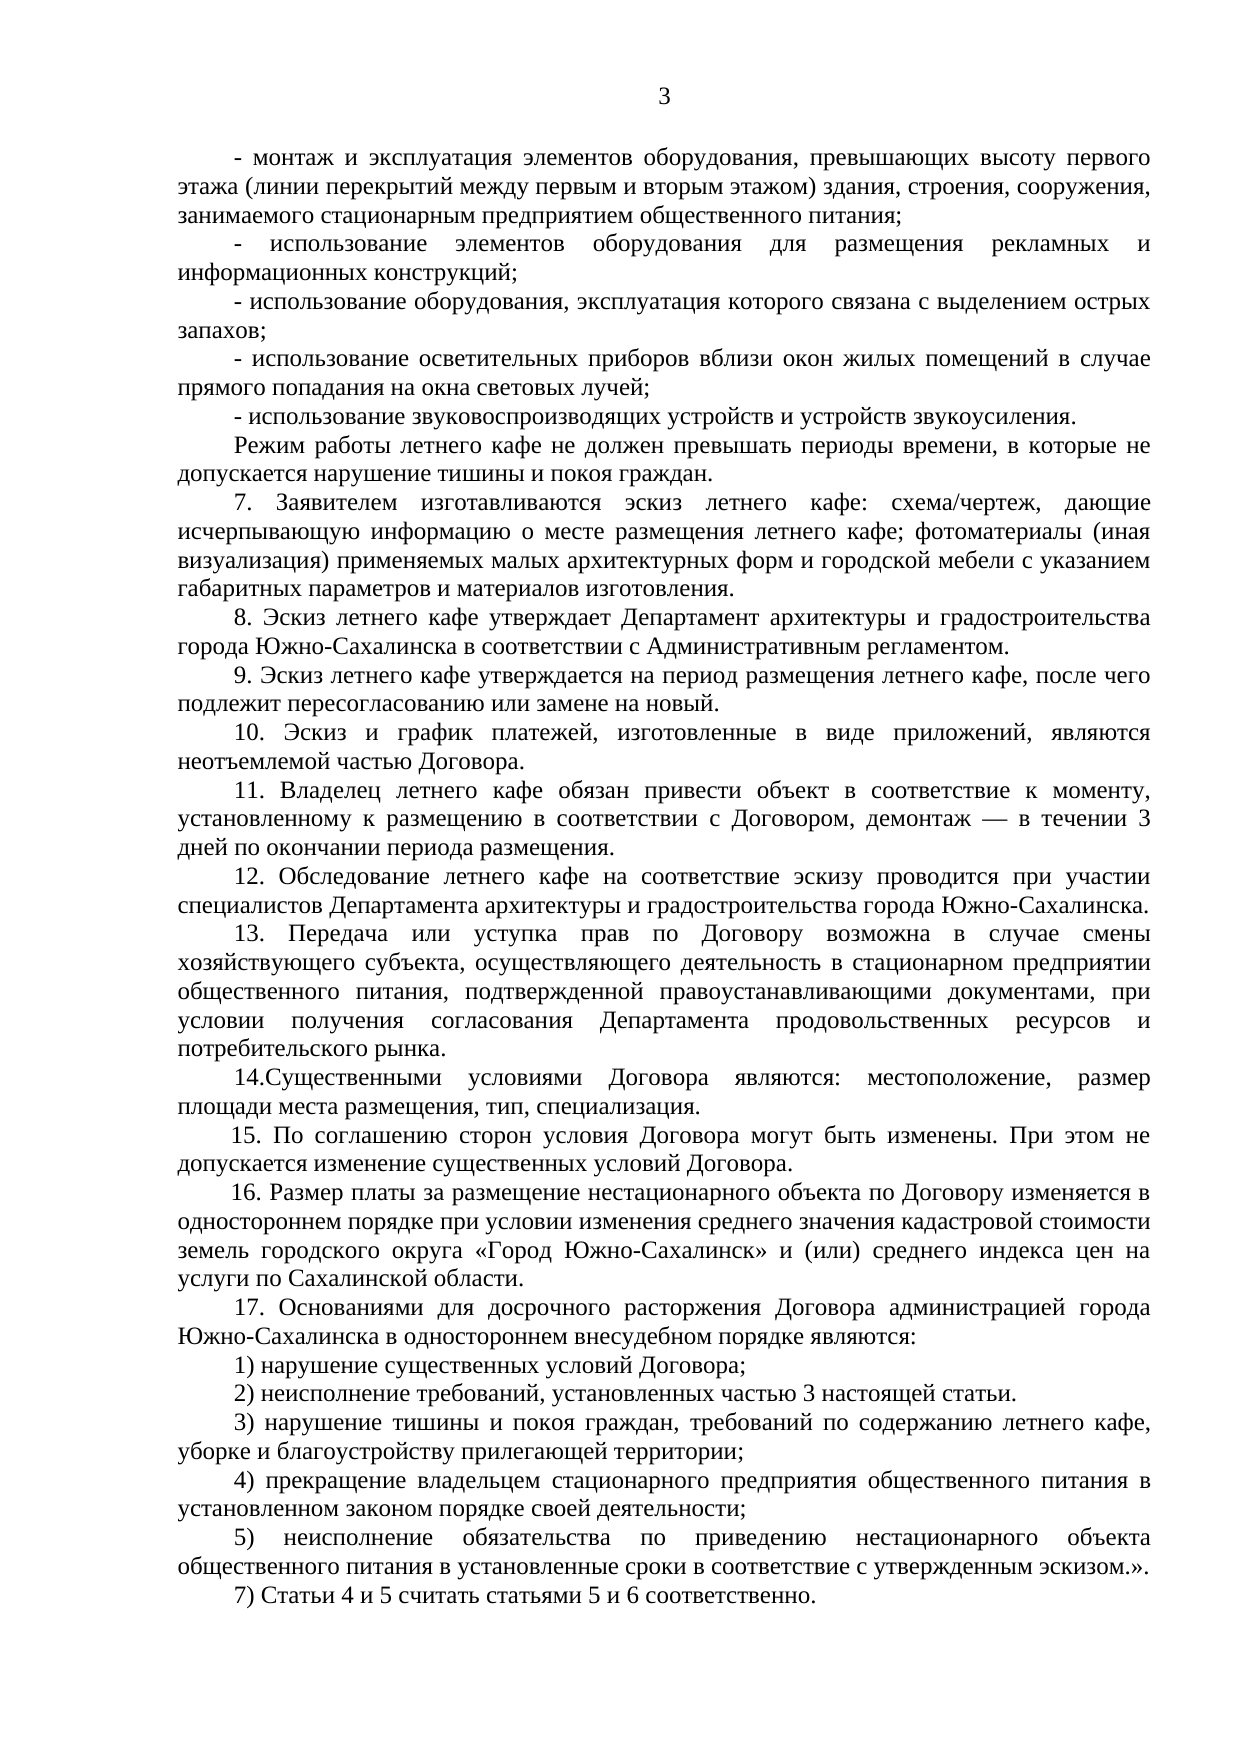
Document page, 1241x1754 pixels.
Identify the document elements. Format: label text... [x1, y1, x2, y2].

text 8. Эскиз летнего кафе утверждает Департамент архитектуры и градостроительства города Южно-Сахалинска в соответствии с Административным регламентом. [177, 602, 1152, 660]
text 2) неисполнение требований, установленных частью 3 настоящей статьи. [177, 1378, 1152, 1407]
text 13. Передача или уступка прав по Договору возможна в случае смены хозяйствующего субъекта, осуществляющего деятельность в стационарном предприятии общественного питания, подтвержденной правоустанавливающими документами, при условии получения согласования Департамента продовольственных ресурсов и потребительского рынка. [177, 918, 1152, 1062]
text Режим работы летнего кафе не должен превышать периоды времени, в которые не допускается нарушение тишины и покоя граждан. [177, 430, 1152, 487]
text 7. Заявителем изготавливаются эскиз летнего кафе: схема/чертеж, дающие исчерпывающую информацию о месте размещения летнего кафе; фотоматериалы (иная визуализация) применяемых малых архитектурных форм и городской мебели с указанием габаритных параметров и материалов изготовления. [177, 487, 1152, 602]
text 10. Эскиз и график платежей, изготовленные в виде приложений, являются неотъемлемой частью Договора. [177, 717, 1152, 775]
text 12. Обследование летнего кафе на соответствие эскизу проводится при участии специалистов Департамента архитектуры и градостроительства города Южно-Сахалинска. [177, 861, 1152, 918]
text 3) нарушение тишины и покоя граждан, требований по содержанию летнего кафе, уборке и благоустройству прилегающей территории; [177, 1407, 1152, 1465]
text 4) прекращение владельцем стационарного предприятия общественного питания в установленном законом порядке своей деятельности; [177, 1465, 1152, 1522]
text 7) Статьи 4 и 5 считать статьями 5 и 6 соответственно. [177, 1580, 1152, 1608]
text 17. Основаниями для досрочного расторжения Договора администрацией города Южно-Сахалинска в одностороннем внесудебном порядке являются: [177, 1292, 1152, 1350]
text - использование звуковоспроизводящих устройств и устройств звукоусиления. [177, 401, 1152, 430]
text 9. Эскиз летнего кафе утверждается на период размещения летнего кафе, после чего подлежит пересогласованию или замене на новый. [177, 660, 1152, 717]
text 16. Размер платы за размещение нестационарного объекта по Договору изменяется в одностороннем порядке при условии изменения среднего значения кадастровой стоимости земель городского округа «Город Южно-Сахалинск» и (или) среднего индекса цен на услуги по Сахалинской области. [177, 1177, 1152, 1292]
text - использование оборудования, эксплуатация которого связана с выделением острых запахов; [177, 286, 1152, 343]
text 15. По соглашению сторон условия Договора могут быть изменены. При этом не допускается изменение существенных условий Договора. [177, 1120, 1152, 1177]
text - монтаж и эксплуатация элементов оборудования, превышающих высоту первого этажа (линии перекрытий между первым и вторым этажом) здания, строения, сооружения, занимаемого стационарным предприятием общественного питания; [177, 142, 1152, 228]
text 1) нарушение существенных условий Договора; [177, 1350, 1152, 1378]
text 5) неисполнение обязательства по приведению нестационарного объекта общественного питания в установленные сроки в соответствие с утвержденным эскизом.». [177, 1522, 1152, 1580]
text 14.Существенными условиями Договора являются: местоположение, размер площади места размещения, тип, специализация. [177, 1062, 1152, 1120]
text - использование элементов оборудования для размещения рекламных и информационных конструкций; [177, 228, 1152, 286]
text 11. Владелец летнего кафе обязан привести объект в соответствие к моменту, установленному к размещению в соответствии с Договором, демонтаж — в течении 3 дней по окончании периода размещения. [177, 775, 1152, 861]
text - использование осветительных приборов вблизи окон жилых помещений в случае прямого попадания на окна световых лучей; [177, 343, 1152, 401]
